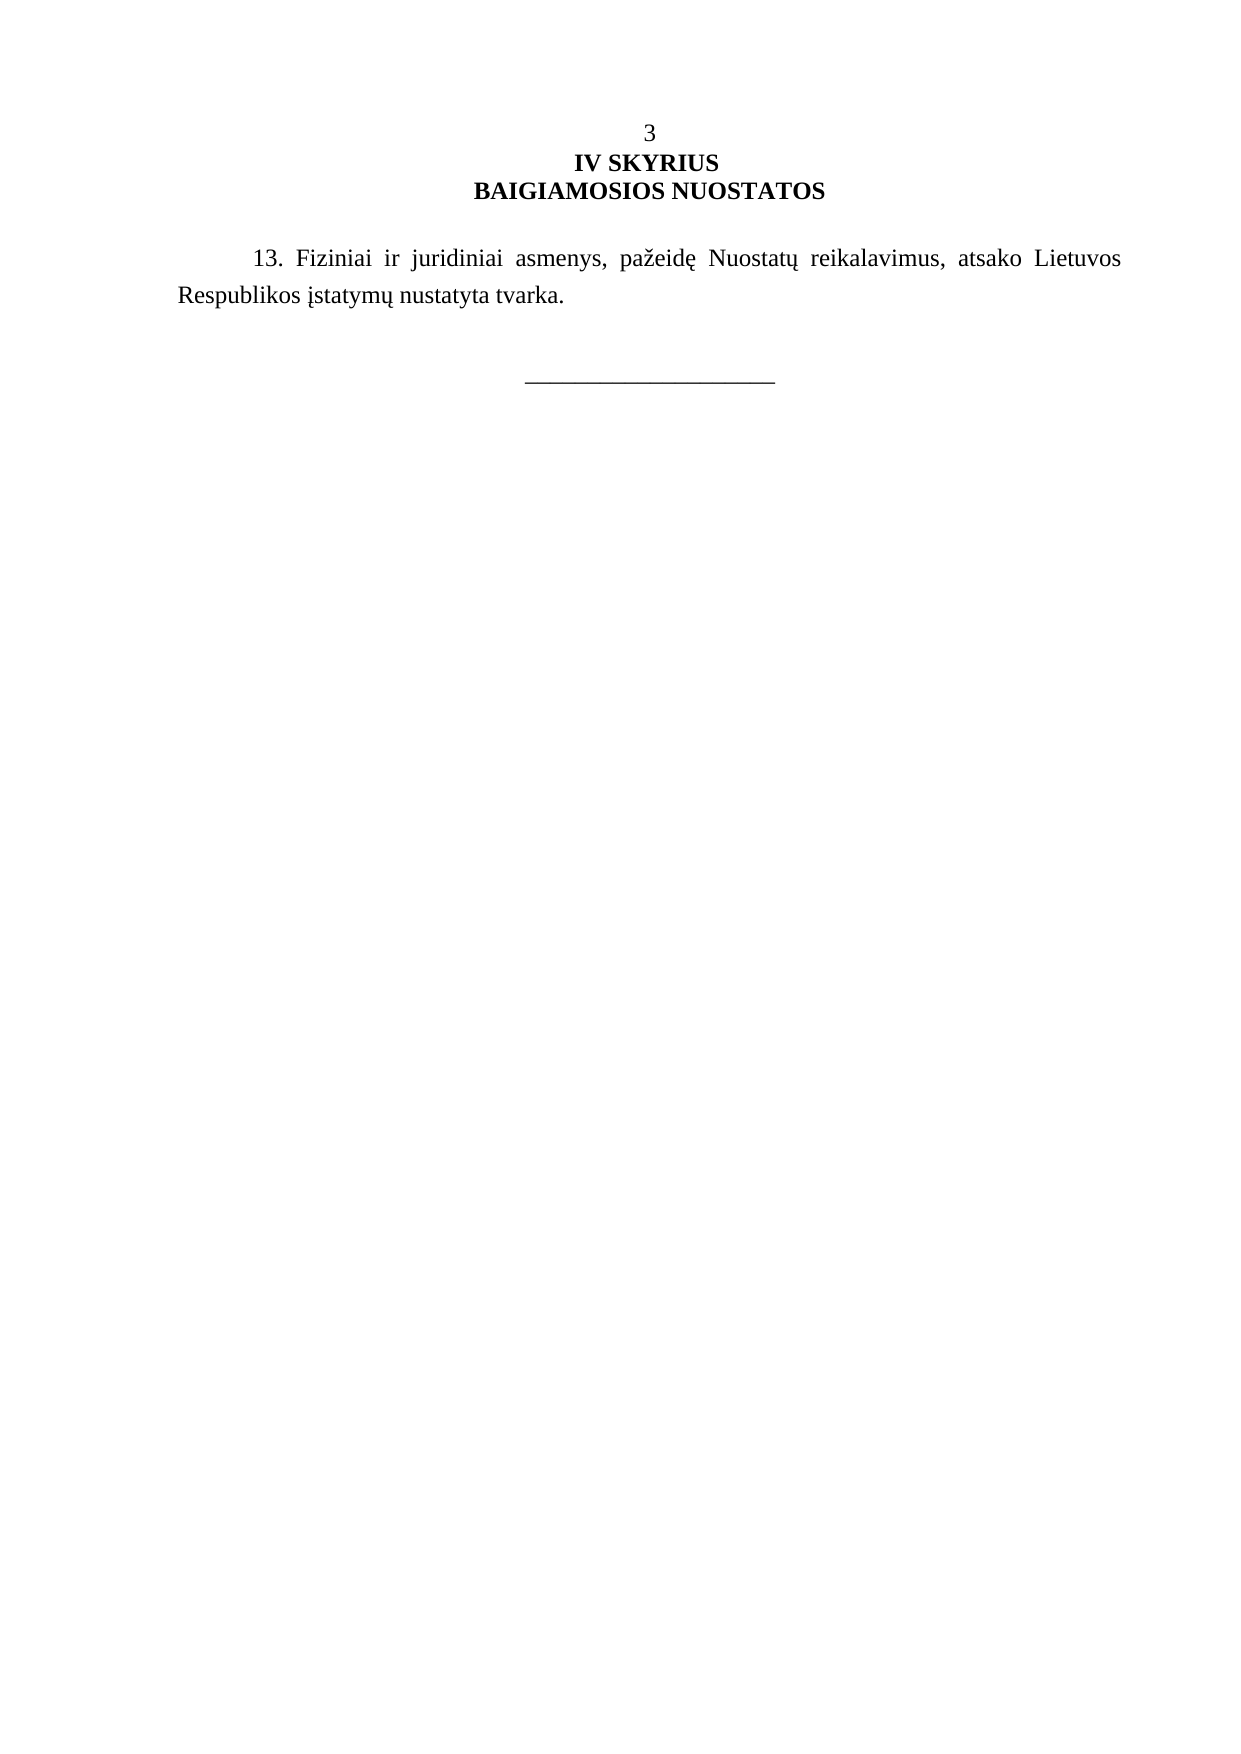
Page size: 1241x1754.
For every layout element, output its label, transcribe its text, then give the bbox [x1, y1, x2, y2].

text –––––––––––––––––––– [177, 366, 1122, 395]
text IV SKYRIUS [177, 148, 1122, 176]
text BAIGIAMOSIOS NUOSTATOS [177, 176, 1122, 205]
text 13. Fiziniai ir juridiniai asmenys, pažeidę Nuostatų reikalavimus, atsako Lietuvos Respublikos įstatymų nustatyta tvarka. [177, 234, 1122, 309]
